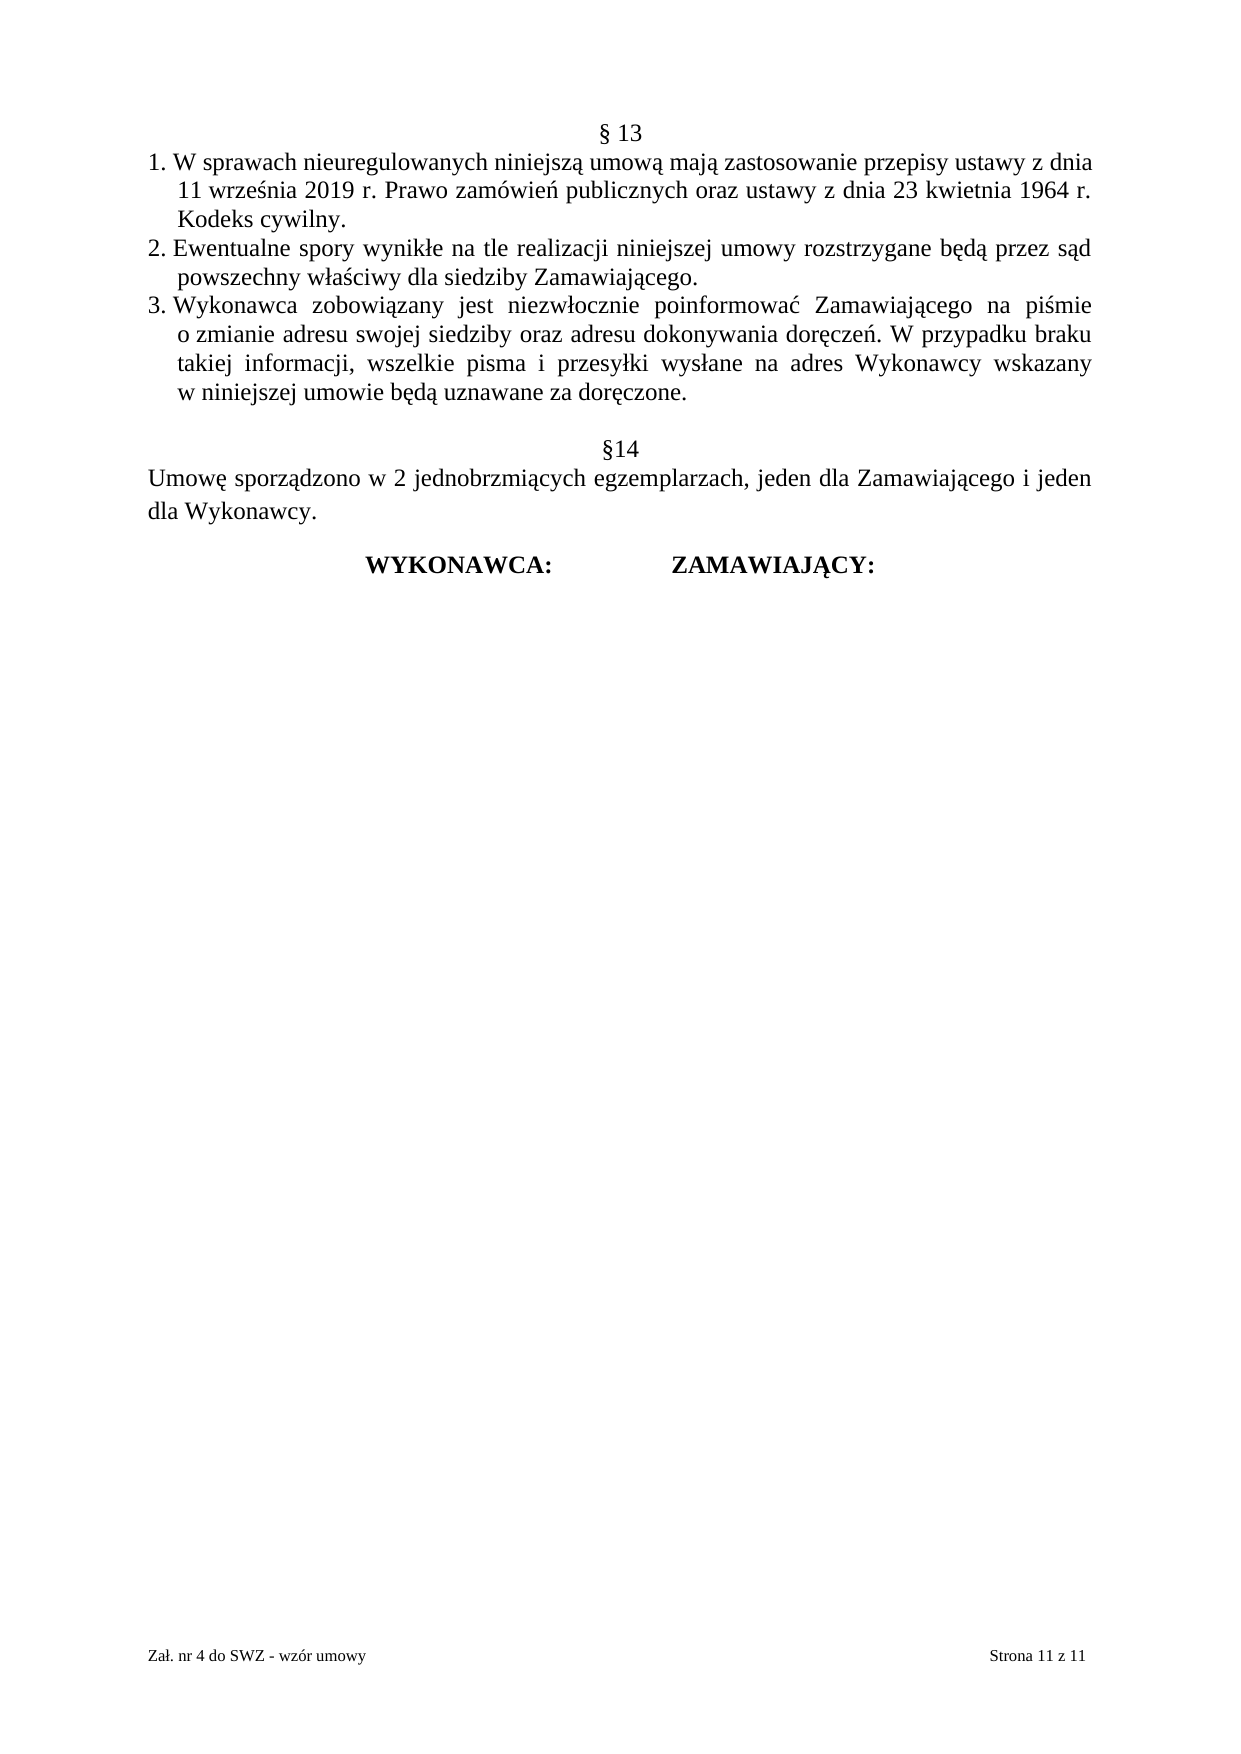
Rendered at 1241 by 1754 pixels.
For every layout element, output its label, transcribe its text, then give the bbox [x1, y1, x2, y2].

list W sprawach nieuregulowanych niniejszą umową mają zastosowanie przepisy ustawy z dnia 11 września 2019 r. Prawo zamówień publicznych oraz ustawy z dnia 23 kwietnia 1964 r. Kodeks cywilny. [148, 147, 1093, 233]
text Umowę sporządzono w 2 jednobrzmiących egzemplarzach, jeden dla Zamawiającego i jeden dla Wykonawcy. [148, 463, 1093, 525]
list Ewentualne spory wynikłe na tle realizacji niniejszej umowy rozstrzygane będą przez sąd powszechny właściwy dla siedziby Zamawiającego. [148, 233, 1093, 291]
list Wykonawca zobowiązany jest niezwłocznie poinformować Zamawiającego na piśmie o zmianie adresu swojej siedziby oraz adresu dokonywania doręczeń. W przypadku braku takiej informacji, wszelkie pisma i przesyłki wysłane na adres Wykonawcy wskazany w niniejszej umowie będą uznawane za doręczone. [148, 291, 1093, 406]
text WYKONAWCA: ZAMAWIAJĄCY: [148, 550, 1093, 579]
text §14 [148, 434, 1093, 463]
text § 13 [148, 118, 1093, 147]
